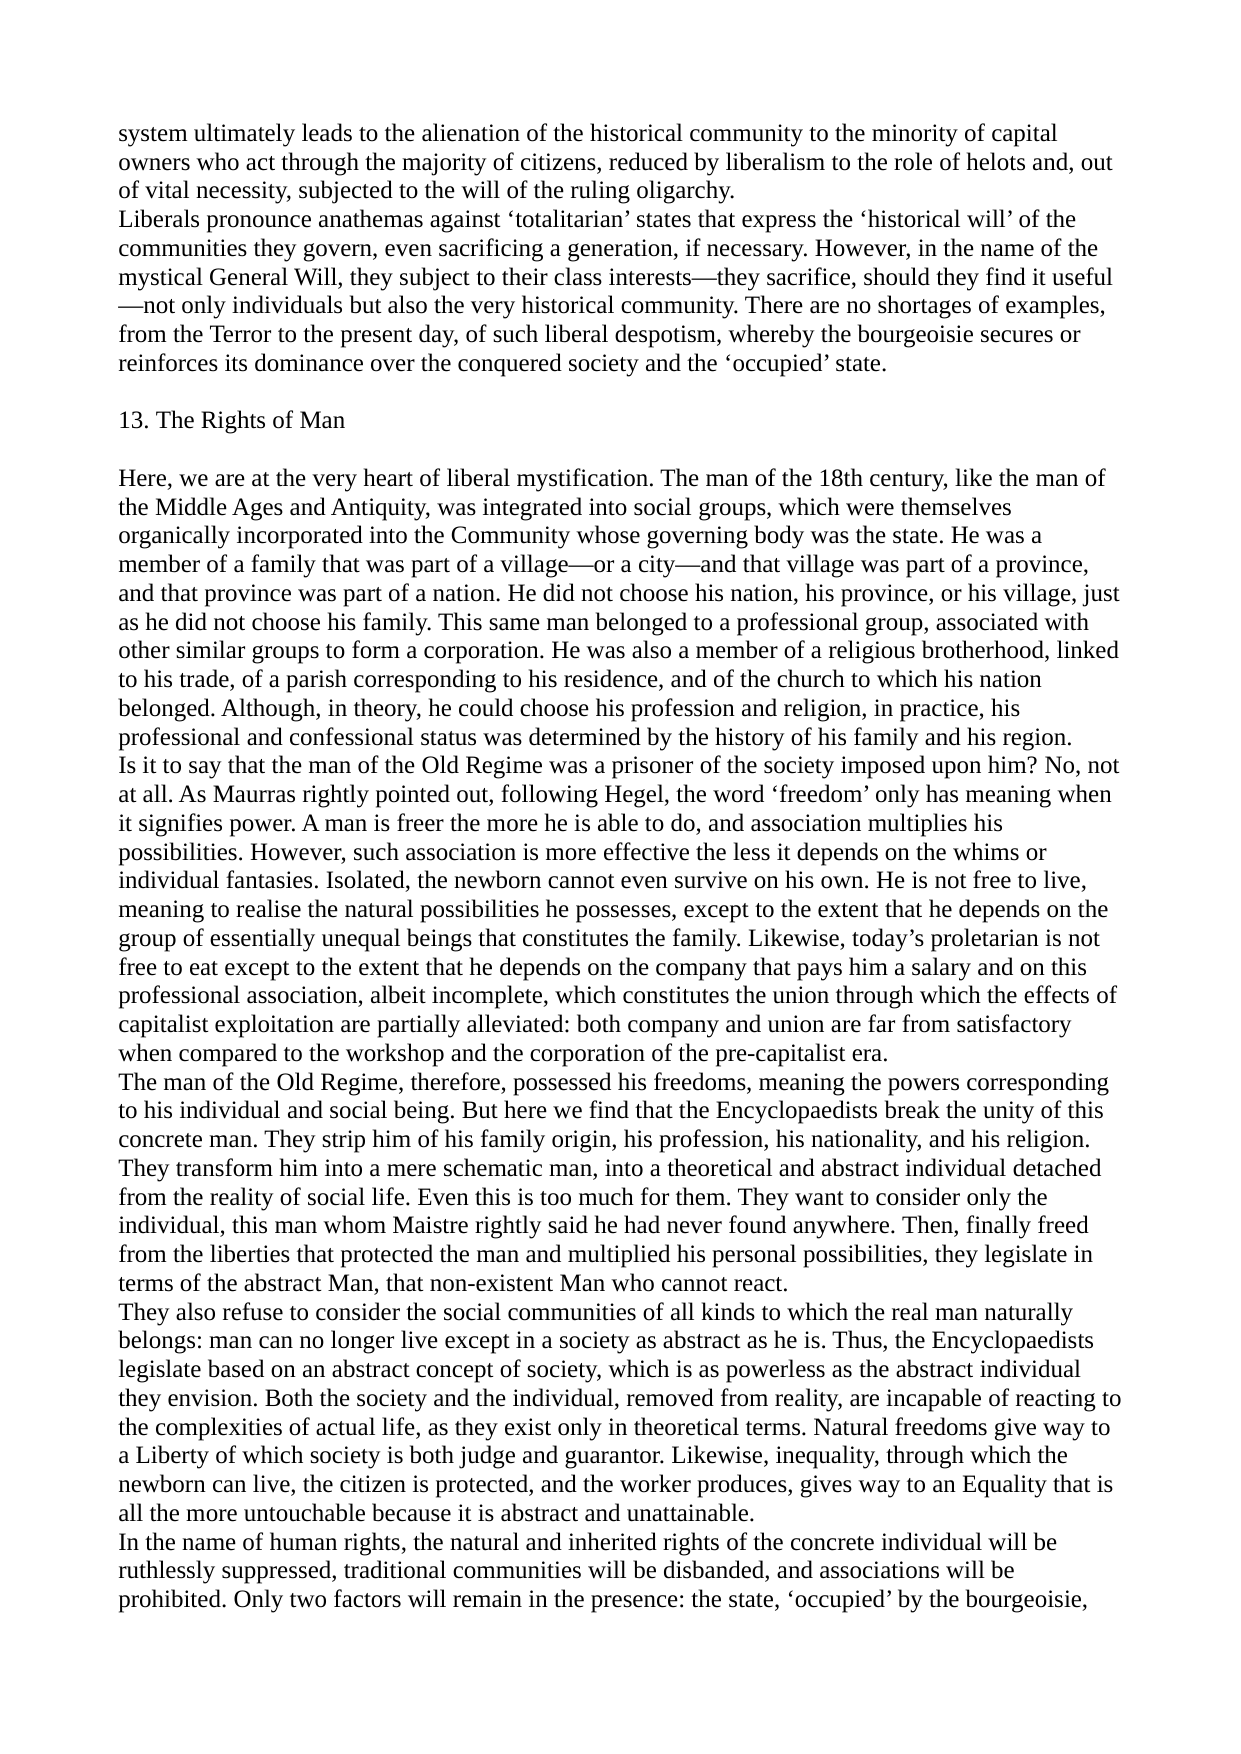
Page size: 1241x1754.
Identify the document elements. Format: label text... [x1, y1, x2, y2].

text They also refuse to consider the social communities of all kinds to which the real man naturally belongs: man can no longer live except in a society as abstract as he is. Thus, the Encyclopaedists legislate based on an abstract concept of society, which is as powerless as the abstract individual they envision. Both the society and the individual, removed from reality, are incapable of reacting to the complexities of actual life, as they exist only in theoretical terms. Natural freedoms give way to a Liberty of which society is both judge and guarantor. Likewise, inequality, through which the newborn can live, the citizen is protected, and the worker produces, gives way to an Equality that is all the more untouchable because it is abstract and unattainable. [118, 1297, 1122, 1527]
text Is it to say that the man of the Old Regime was a prisoner of the society imposed upon him? No, not at all. As Maurras rightly pointed out, following Hegel, the word ‘freedom’ only has meaning when it signifies power. A man is freer the more he is able to do, and association multiplies his possibilities. However, such association is more effective the less it depends on the whims or individual fantasies. Isolated, the newborn cannot even survive on his own. He is not free to live, meaning to realise the natural possibilities he possesses, except to the extent that he depends on the group of essentially unequal beings that constitutes the family. Likewise, today’s proletarian is not free to eat except to the extent that he depends on the company that pays him a salary and on this professional association, albeit incomplete, which constitutes the union through which the effects of capitalist exploitation are partially alleviated: both company and union are far from satisfactory when compared to the workshop and the corporation of the pre-capitalist era. [118, 751, 1122, 1067]
text Liberals pronounce anathemas against ‘totalitarian’ states that express the ‘historical will’ of the communities they govern, even sacrificing a generation, if necessary. However, in the name of the mystical General Will, they subject to their class interests—they sacrifice, should they find it useful—not only individuals but also the very historical community. There are no shortages of examples, from the Terror to the present day, of such liberal despotism, whereby the bourgeoisie secures or reinforces its dominance over the conquered society and the ‘occupied’ state. [118, 204, 1122, 377]
text In the name of human rights, the natural and inherited rights of the concrete individual will be ruthlessly suppressed, traditional communities will be disbanded, and associations will be prohibited. Only two factors will remain in the presence: the state, ‘occupied’ by the bourgeoisie, [118, 1527, 1122, 1613]
text system ultimately leads to the alienation of the historical community to the minority of capital owners who act through the majority of citizens, reduced by liberalism to the role of helots and, out of vital necessity, subjected to the will of the ruling oligarchy. [118, 118, 1122, 204]
text 13. The Rights of Man [118, 406, 1122, 434]
text The man of the Old Regime, therefore, possessed his freedoms, meaning the powers corresponding to his individual and social being. But here we find that the Encyclopaedists break the unity of this concrete man. They strip him of his family origin, his profession, his nationality, and his religion. They transform him into a mere schematic man, into a theoretical and abstract individual detached from the reality of social life. Even this is too much for them. They want to consider only the individual, this man whom Maistre rightly said he had never found anywhere. Then, finally freed from the liberties that protected the man and multiplied his personal possibilities, they legislate in terms of the abstract Man, that non-existent Man who cannot react. [118, 1067, 1122, 1297]
text Here, we are at the very heart of liberal mystification. The man of the 18th century, like the man of the Middle Ages and Antiquity, was integrated into social groups, which were themselves organically incorporated into the Community whose governing body was the state. He was a member of a family that was part of a village—or a city—and that village was part of a province, and that province was part of a nation. He did not choose his nation, his province, or his village, just as he did not choose his family. This same man belonged to a professional group, associated with other similar groups to form a corporation. He was also a member of a religious brotherhood, linked to his trade, of a parish corresponding to his residence, and of the church to which his nation belonged. Although, in theory, he could choose his profession and religion, in practice, his professional and confessional status was determined by the history of his family and his region. [118, 463, 1122, 751]
